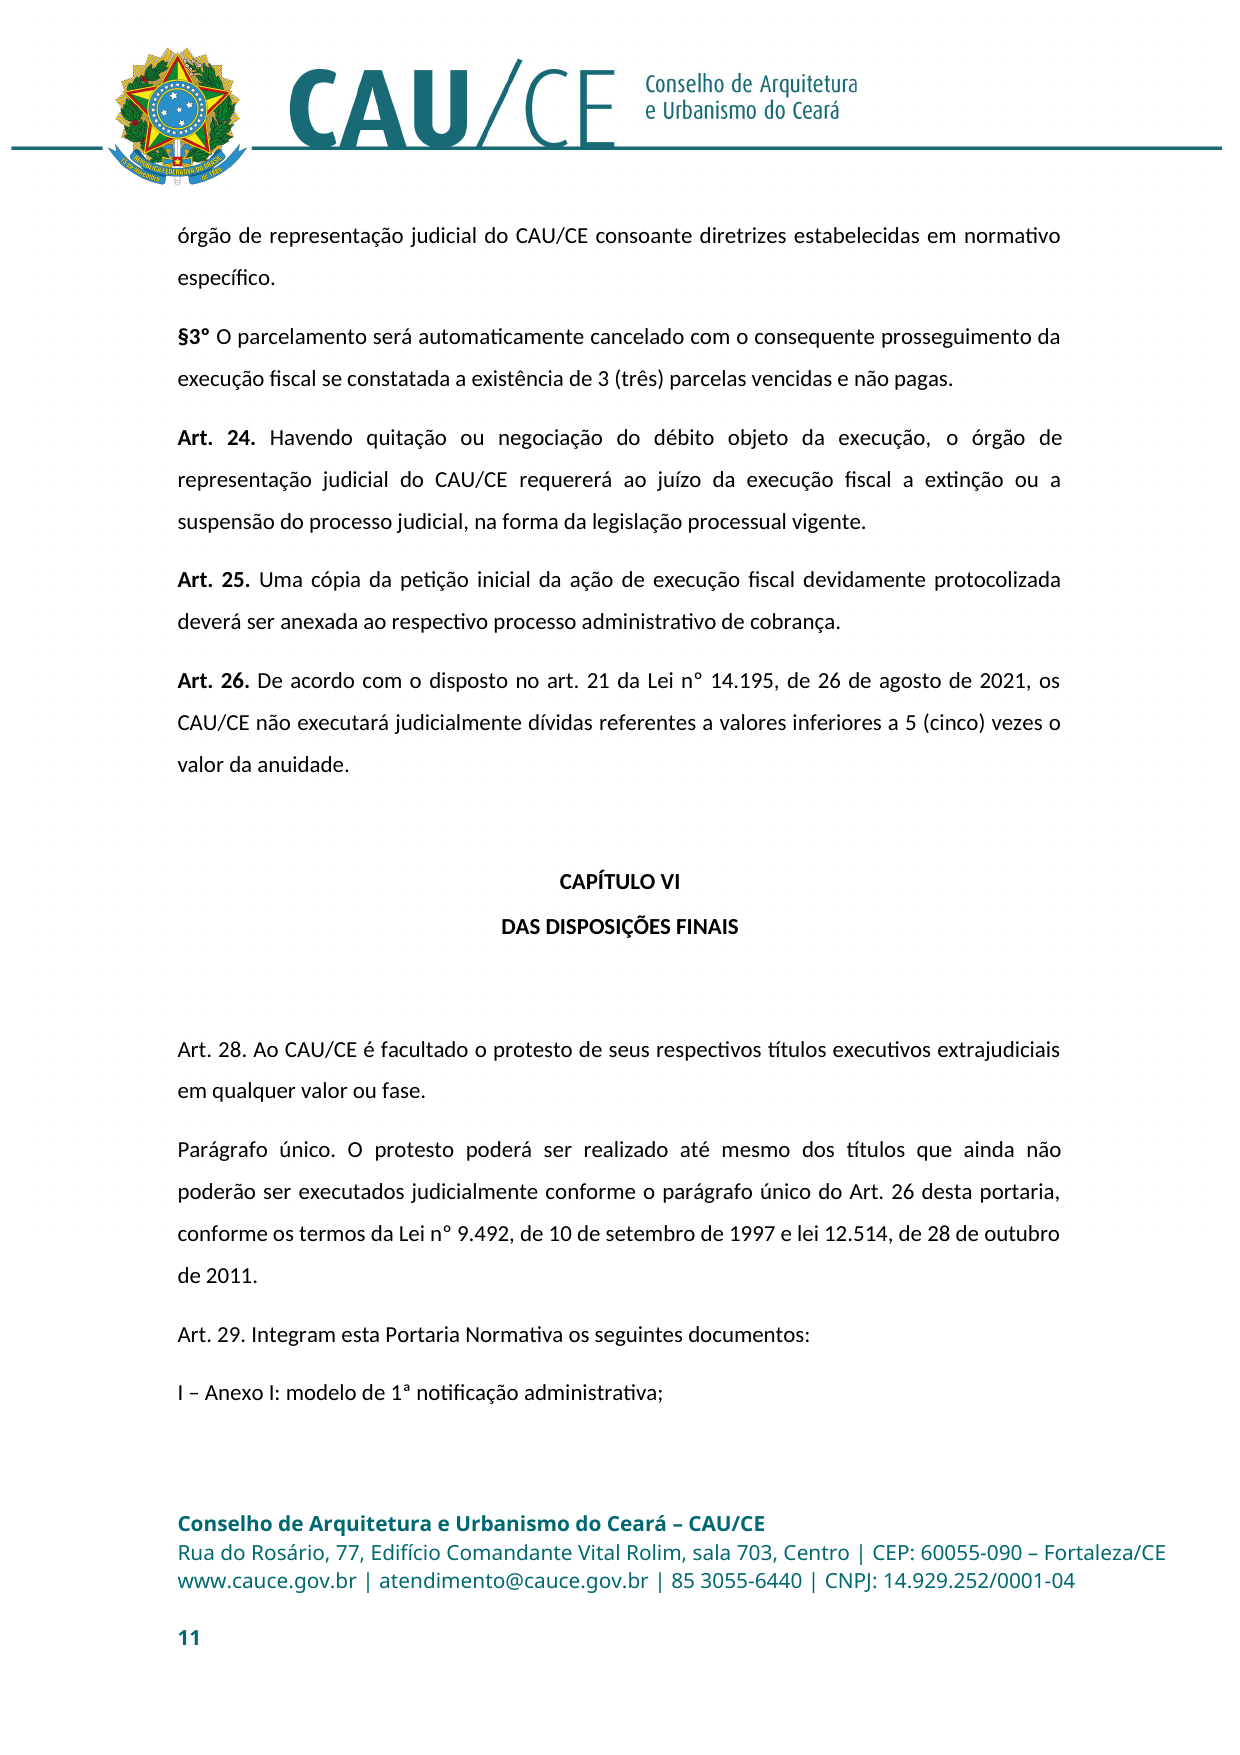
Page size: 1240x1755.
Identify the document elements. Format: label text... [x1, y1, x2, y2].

text I – Anexo I: modelo de 1ª notificação administrativa; [177, 1378, 1062, 1407]
text Art. 29. Integram esta Portaria Normativa os seguintes documentos: [177, 1320, 1062, 1348]
text Parágrafo único. O protesto poderá ser realizado até mesmo dos títulos que ainda não poderão ser executados judicialmente conforme o parágrafo único do Art. 26 desta portaria, conforme os termos da Lei nº 9.492, de 10 de setembro de 1997 e lei 12.514, de 28 de outubro de 2011. [177, 1234, 1062, 1289]
